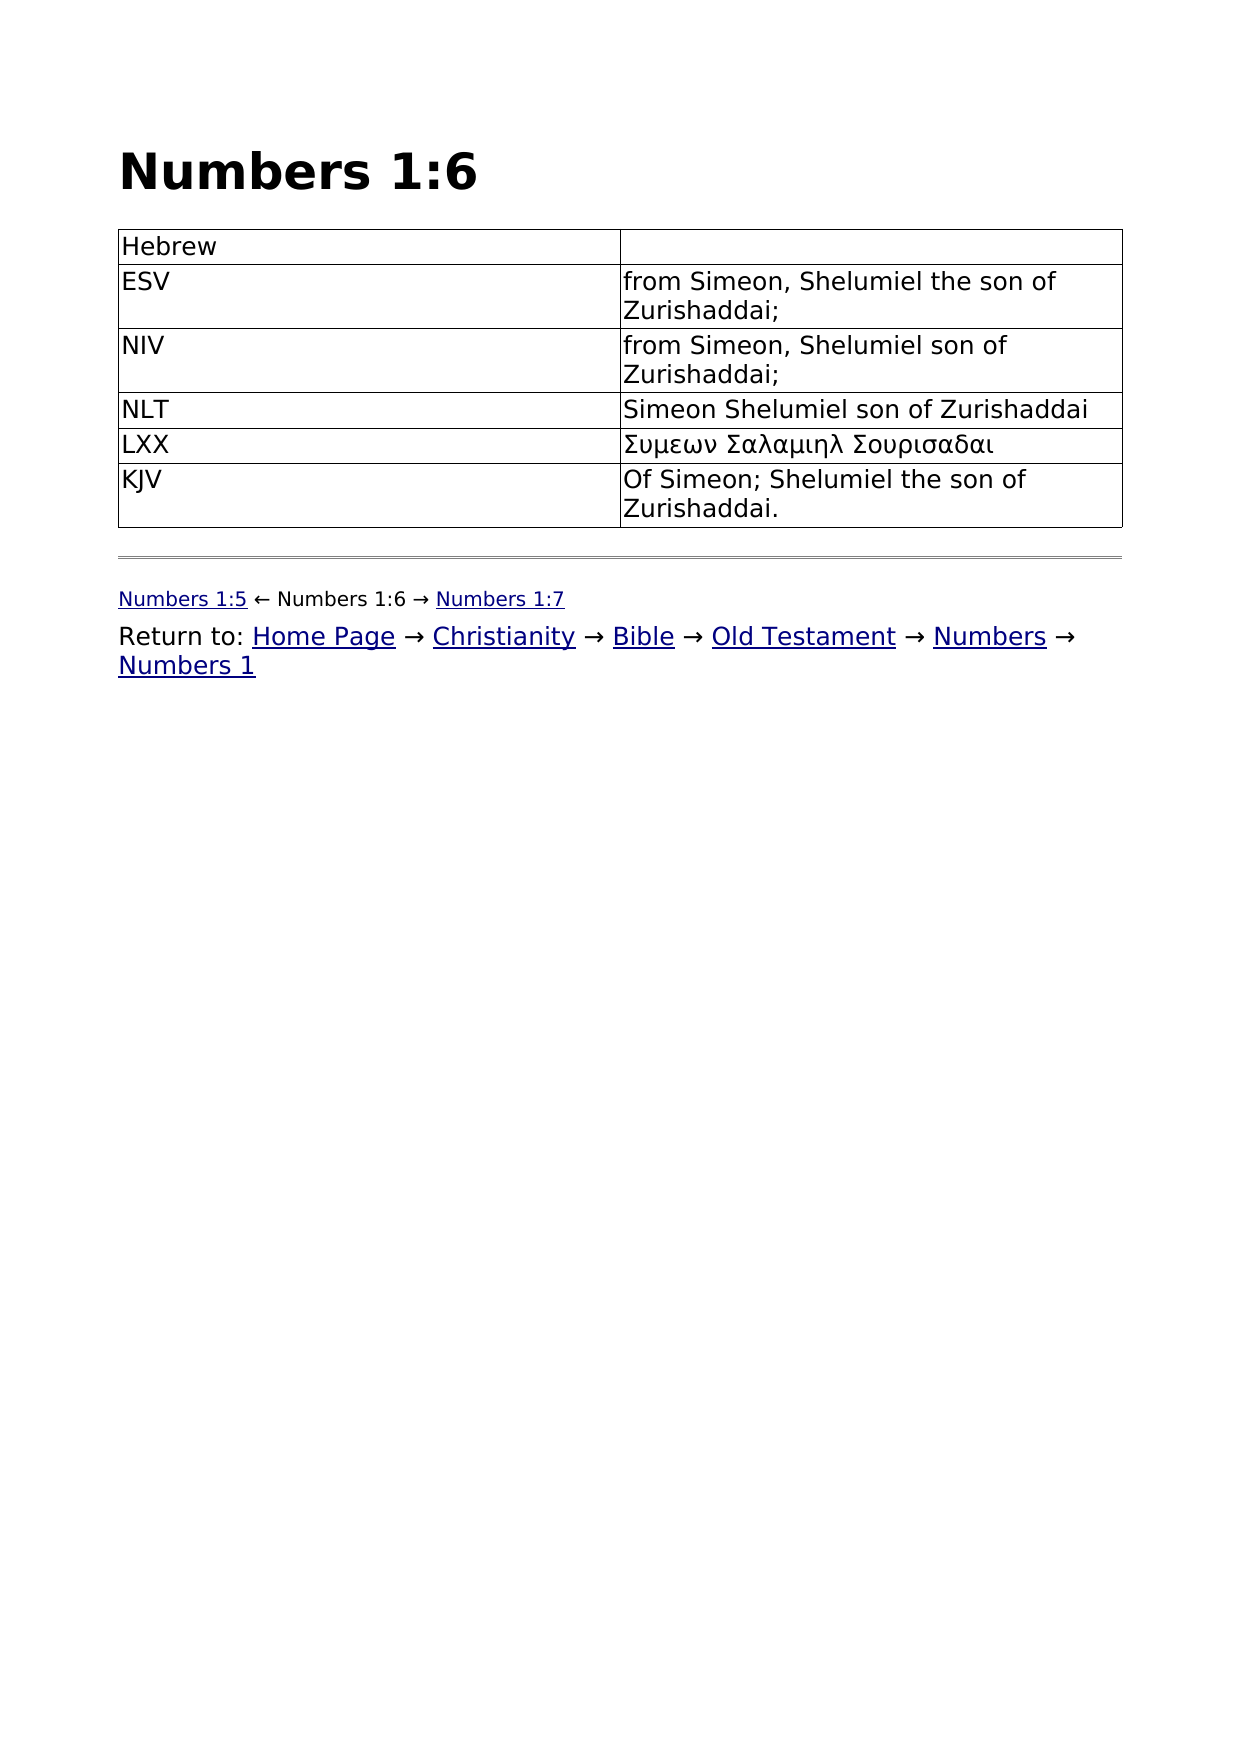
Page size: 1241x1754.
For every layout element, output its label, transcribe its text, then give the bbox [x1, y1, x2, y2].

table_cell Of Simeon; Shelumiel the son of Zurishaddai. [621, 464, 1122, 527]
text Numbers 1:5 ← Numbers 1:6 → Numbers 1:7 [118, 588, 1122, 622]
table_header Hebrew [119, 230, 620, 264]
table_cell LXX [119, 429, 620, 462]
table_cell from Simeon, Shelumiel the son of Zurishaddai; [621, 265, 1122, 328]
table_cell NIV [119, 329, 620, 392]
subtitle Numbers 1:6 [118, 143, 1122, 201]
table_cell KJV [119, 464, 620, 527]
table_cell Συμεων Σαλαμιηλ Σουρισαδαι [621, 429, 1122, 462]
table_header [621, 230, 1122, 264]
table_cell NLT [119, 393, 620, 427]
table_cell from Simeon, Shelumiel son of Zurishaddai; [621, 329, 1122, 392]
text Return to: Home Page → Christianity → Bible → Old Testament → Numbers → Numbers 1 [118, 622, 1122, 680]
table_cell ESV [119, 265, 620, 328]
table_cell Simeon Shelumiel son of Zurishaddai [621, 393, 1122, 427]
